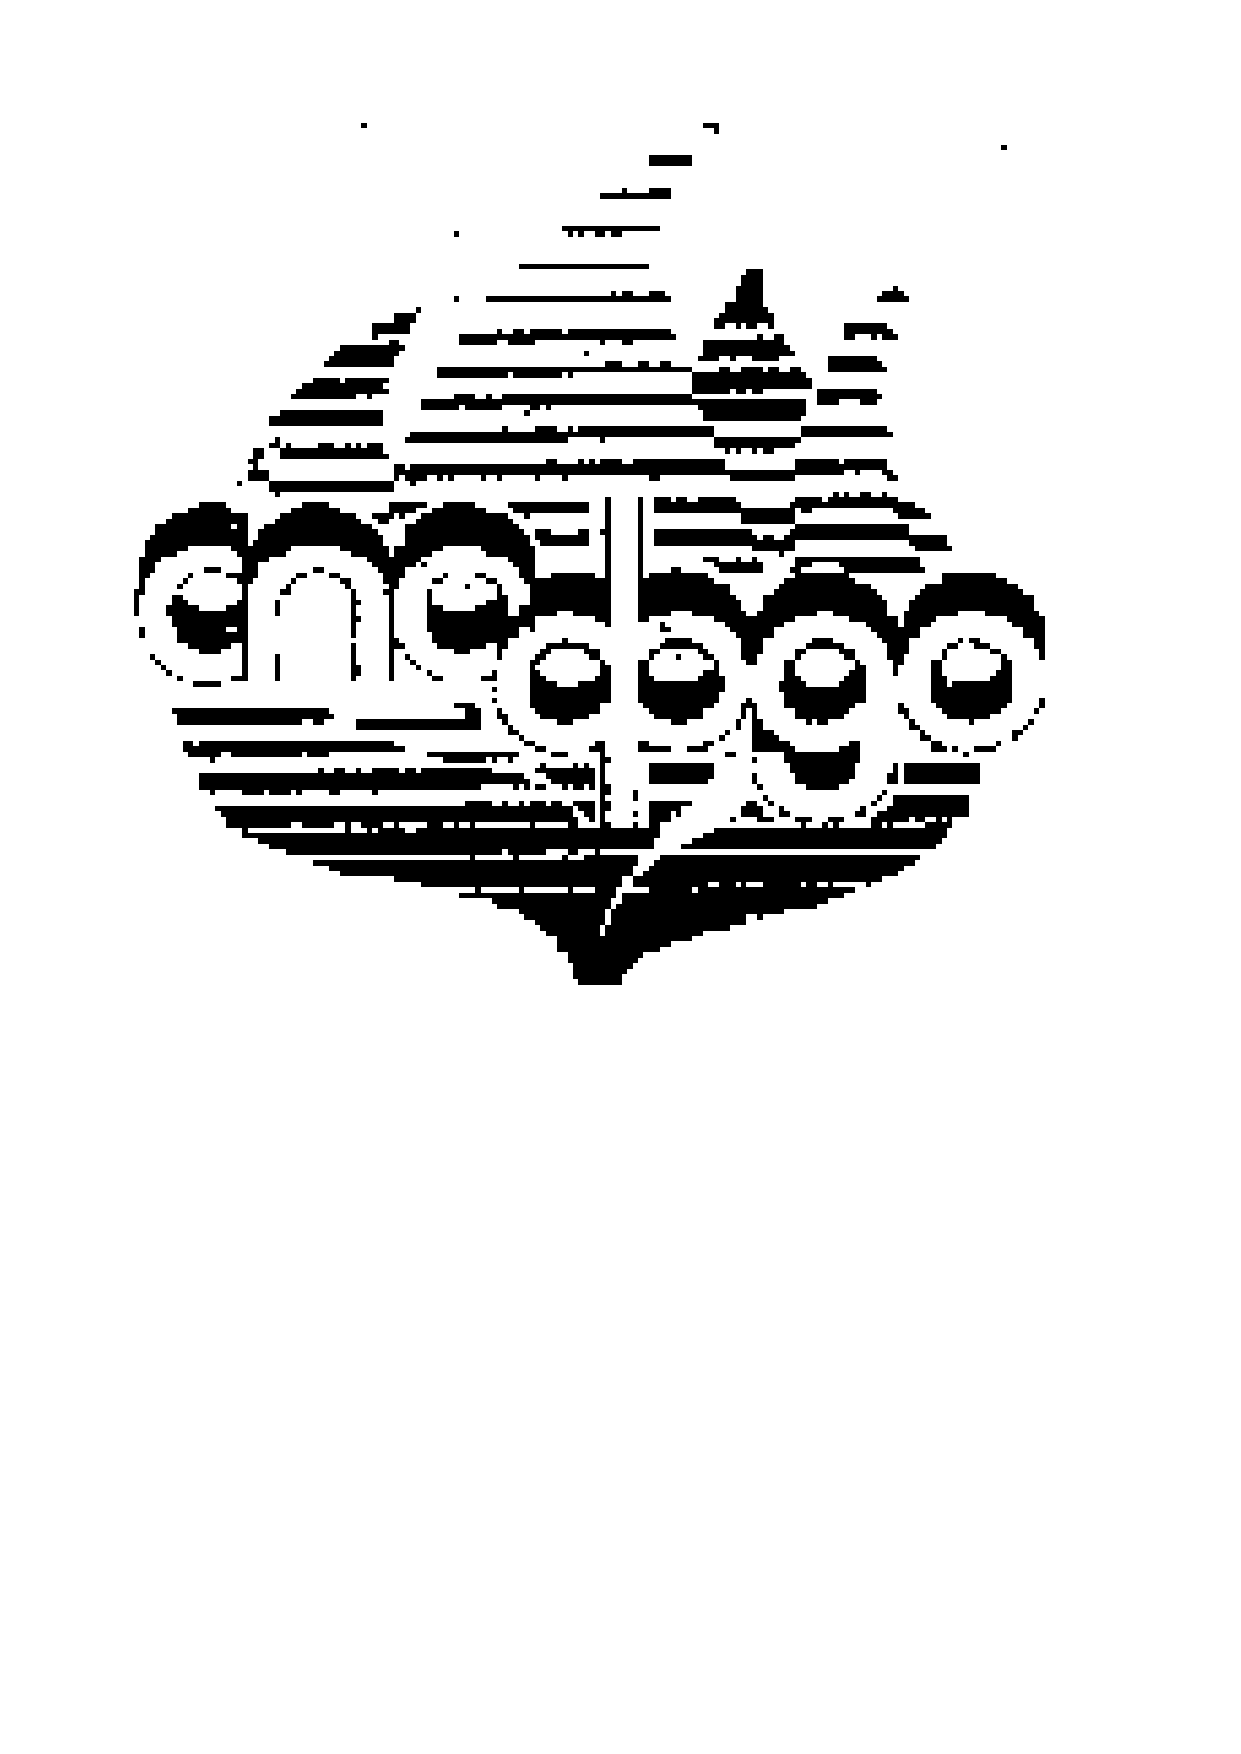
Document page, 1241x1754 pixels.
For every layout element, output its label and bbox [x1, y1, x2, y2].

picture [118, 118, 1056, 1007]
